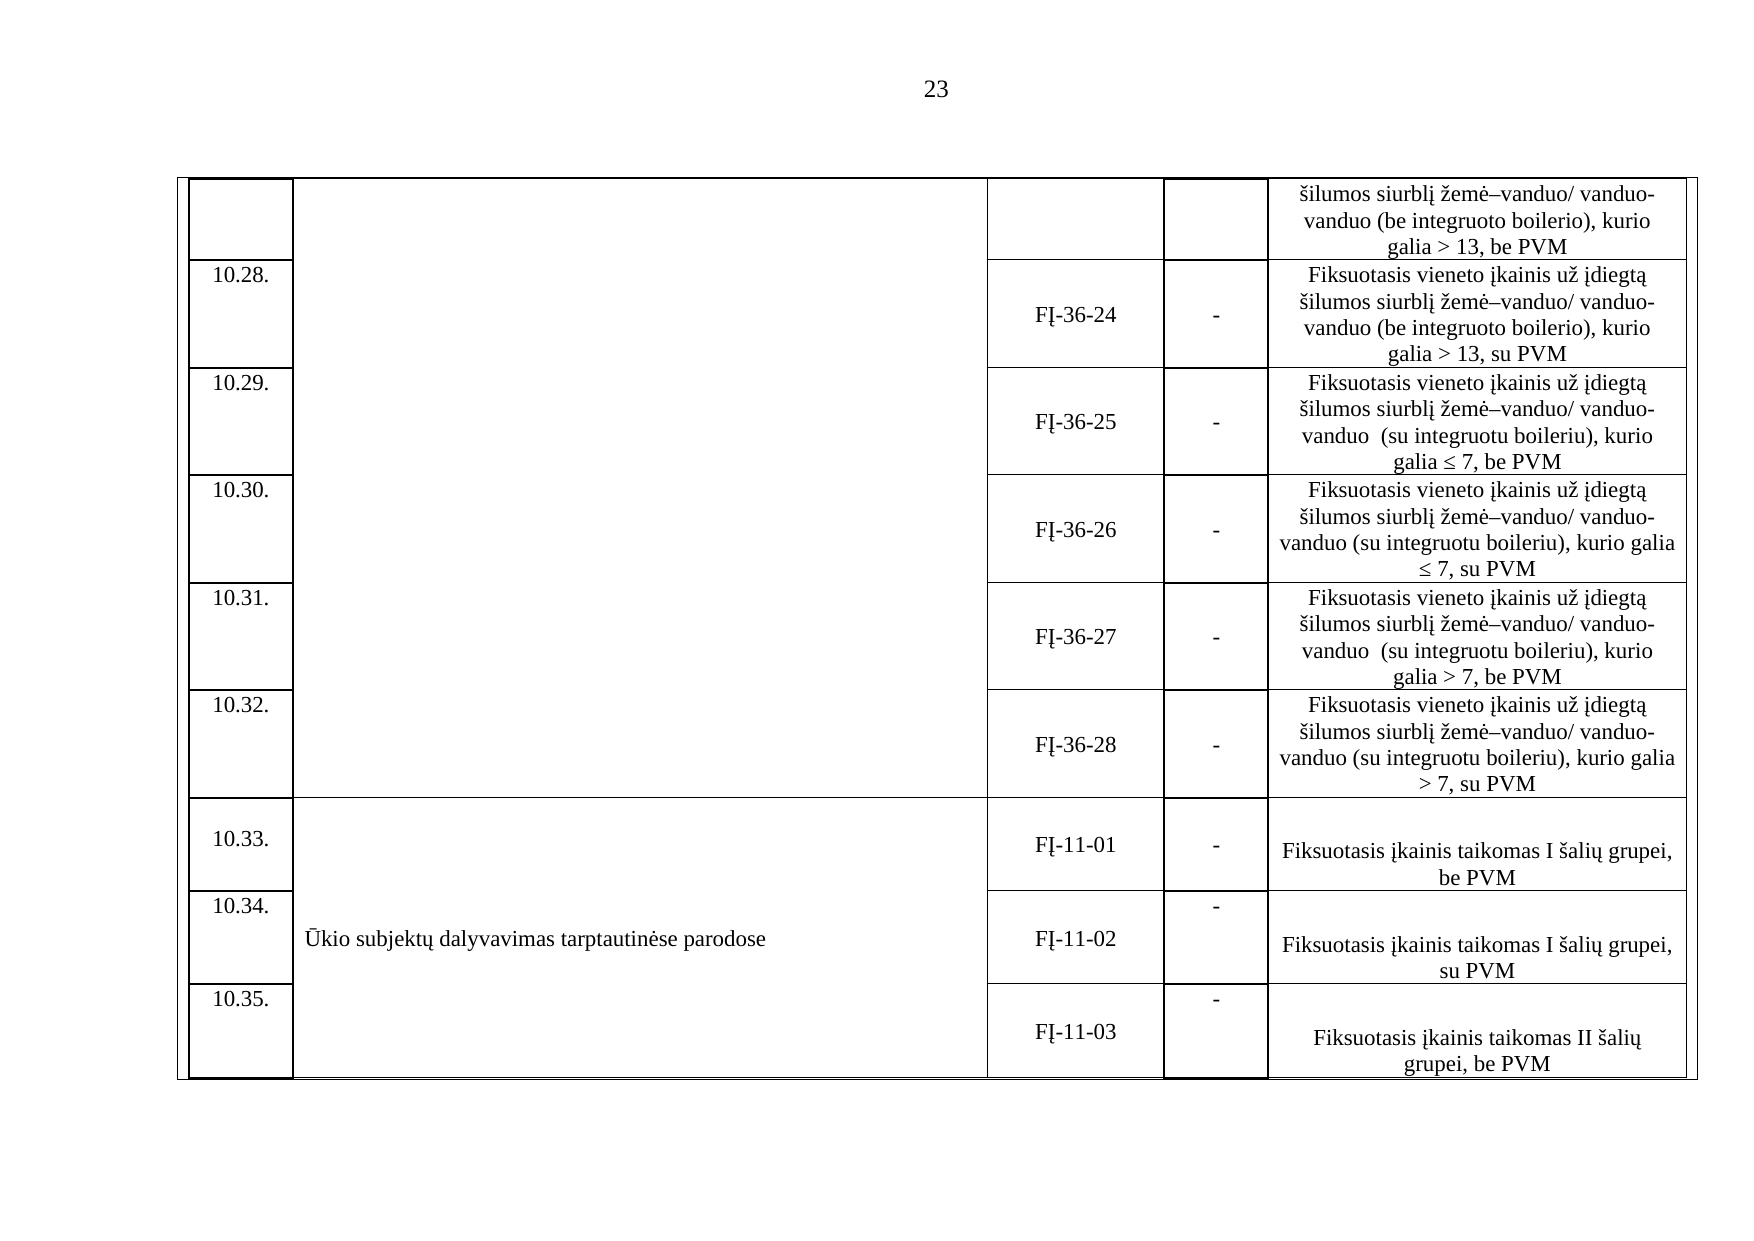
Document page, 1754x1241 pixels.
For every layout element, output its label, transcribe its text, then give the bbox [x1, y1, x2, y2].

table_cell - [1165, 691, 1267, 797]
table_cell Fiksuotasis įkainis taikomas II šalių grupei, be PVM [1269, 984, 1686, 1077]
table_cell - [1165, 261, 1267, 367]
table_cell FĮ-36-27 [988, 583, 1163, 689]
table_cell [988, 179, 1163, 259]
table_cell - [1165, 476, 1267, 582]
table_cell [190, 180, 292, 259]
table_cell 10.29. [190, 369, 292, 474]
table_cell FĮ-36-28 [988, 690, 1163, 797]
table_cell Fiksuotasis vieneto įkainis už įdiegtą šilumos siurblį žemė–vanduo/ vanduo-vanduo (su integruotu boileriu), kurio galia ≤ 7, be PVM [1269, 368, 1686, 474]
table_cell [178, 178, 188, 1079]
table_cell 10.30. [190, 476, 292, 582]
table_cell 10.32. [190, 691, 292, 797]
table_cell [294, 179, 987, 797]
table_cell - [1165, 369, 1267, 474]
table_cell FĮ-11-01 [988, 798, 1163, 890]
table_cell 10.34. [190, 892, 292, 983]
table_cell FĮ-11-02 [988, 891, 1163, 983]
table_cell [1269, 178, 1697, 1079]
table_cell šilumos siurblį žemė–vanduo/ vanduo-vanduo (be integruoto boilerio), kurio galia > 13, be PVM [1269, 179, 1686, 259]
table_cell 10.31. [190, 584, 292, 689]
table_cell FĮ-11-03 [988, 984, 1163, 1077]
table_cell Fiksuotasis vieneto įkainis už įdiegtą šilumos siurblį žemė–vanduo/ vanduo-vanduo (be integruoto boilerio), kurio galia > 13, su PVM [1269, 260, 1686, 367]
table_cell FĮ-36-25 [988, 368, 1163, 474]
table_cell 10.28. [190, 261, 292, 367]
table_cell - [1165, 892, 1267, 983]
table_cell - [1165, 985, 1267, 1077]
table_cell FĮ-36-26 [988, 475, 1163, 582]
table_cell - [1165, 180, 1267, 259]
table_cell Fiksuotasis įkainis taikomas I šalių grupei, su PVM [1269, 891, 1686, 983]
table_cell - [1165, 799, 1267, 890]
table_cell Fiksuotasis vieneto įkainis už įdiegtą šilumos siurblį žemė–vanduo/ vanduo-vanduo (su integruotu boileriu), kurio galia > 7, su PVM [1269, 690, 1686, 797]
table_cell Ūkio subjektų dalyvavimas tarptautinėse parodose [294, 798, 987, 1077]
table_cell Fiksuotasis vieneto įkainis už įdiegtą šilumos siurblį žemė–vanduo/ vanduo-vanduo (su integruotu boileriu), kurio galia ≤ 7, su PVM [1269, 475, 1686, 582]
table_cell 10.33. [190, 799, 292, 890]
table_cell 10.35. [190, 985, 292, 1077]
table_cell - [1165, 584, 1267, 689]
table_cell FĮ-36-24 [988, 260, 1163, 367]
table_cell Fiksuotasis vieneto įkainis už įdiegtą šilumos siurblį žemė–vanduo/ vanduo-vanduo (su integruotu boileriu), kurio galia > 7, be PVM [1269, 583, 1686, 689]
table_cell Fiksuotasis įkainis taikomas I šalių grupei, be PVM [1269, 798, 1686, 890]
